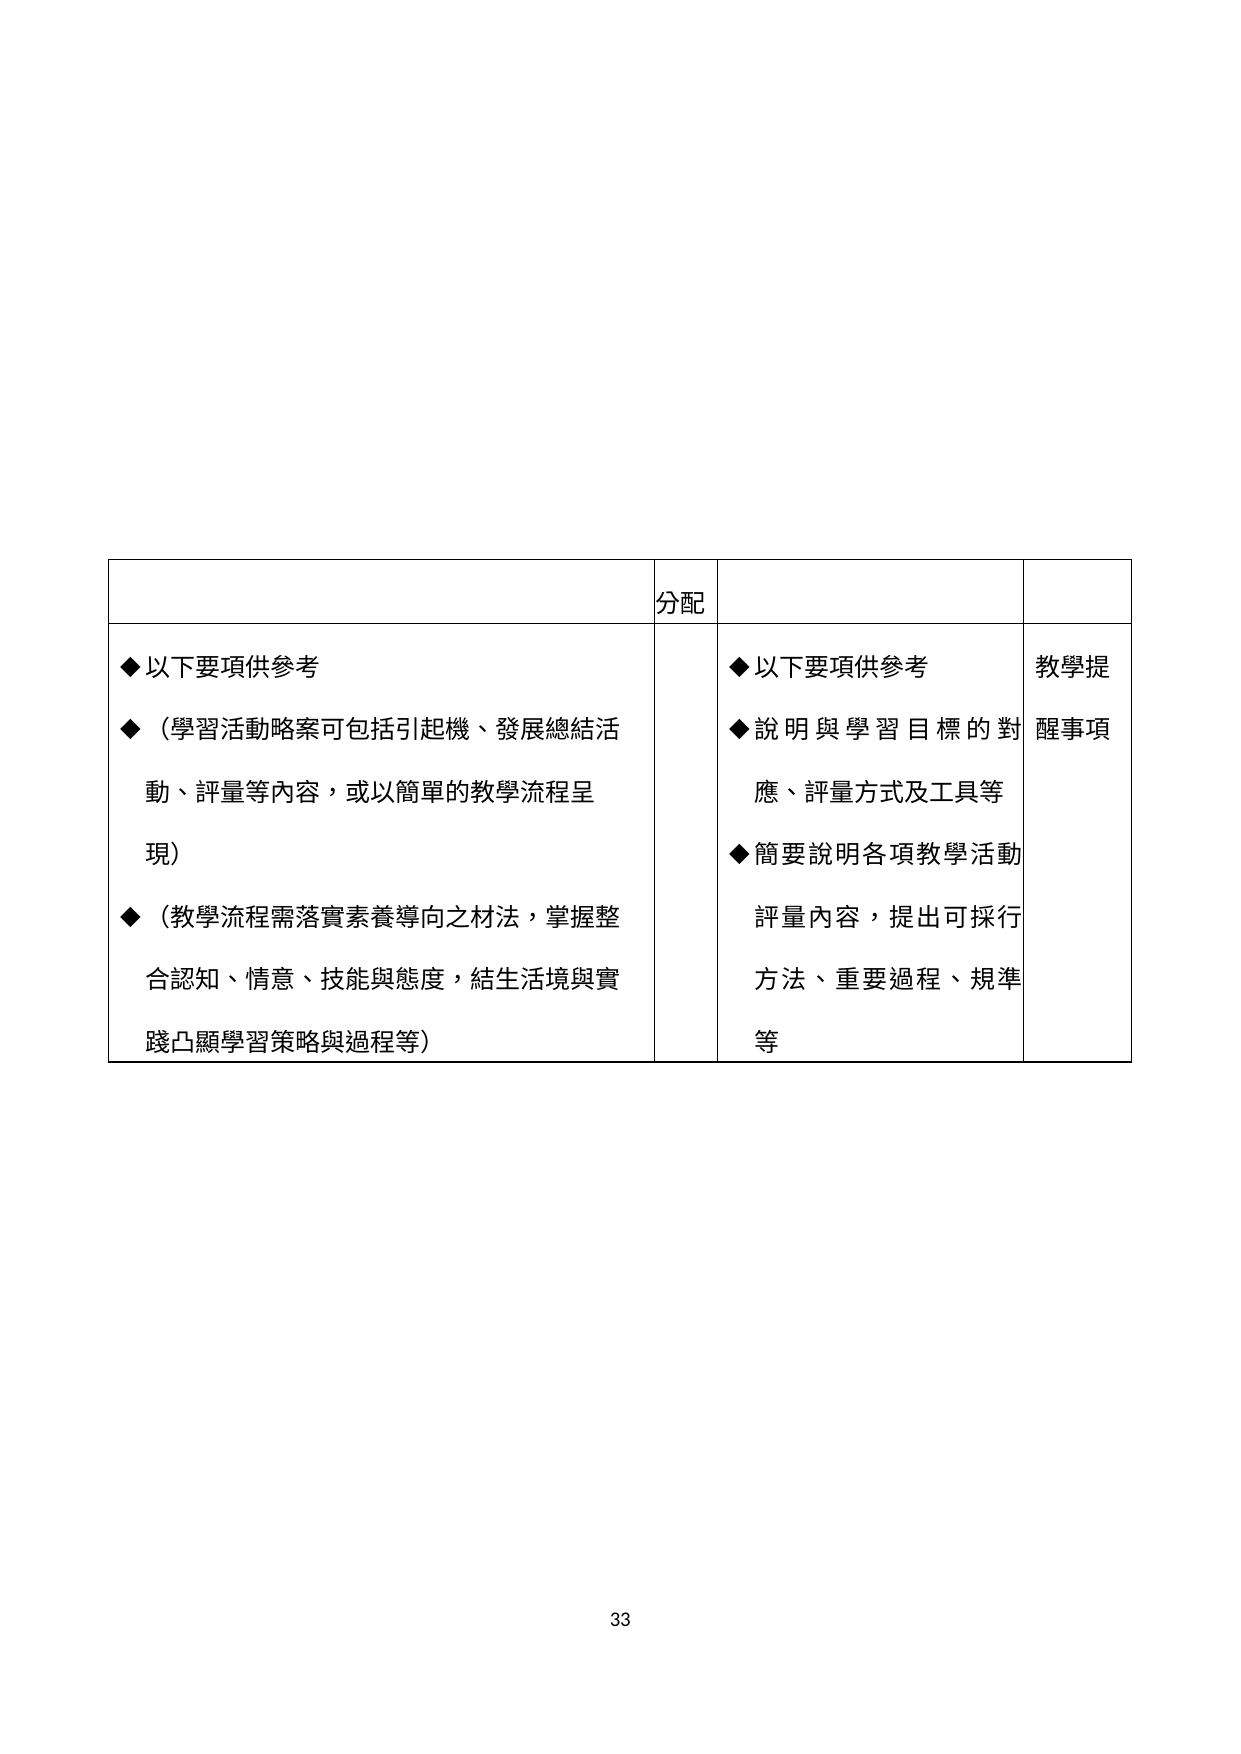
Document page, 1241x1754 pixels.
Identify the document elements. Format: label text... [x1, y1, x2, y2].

table_cell 教學提醒事項 [1024, 624, 1131, 1061]
table_cell 分配 [655, 560, 717, 623]
table_cell 以下要項供參考 說明與學習目標的對應、評量方式及工具等 簡要說明各項教學活動評量內容，提出可採行方法、重要過程、規準等 發展核心素養、學習重點與學習目標三者結合的評量內容 檢視教學活動內容及實施方式與學習評量二者之一致關係 羅列評量工具，如學習單、檢核表 [718, 624, 1023, 1061]
table_cell [1024, 560, 1131, 623]
table_cell [109, 560, 654, 623]
table_cell [655, 624, 717, 1061]
table_cell 以下要項供參考 （學習活動略案可包括引起機、發展總結活動、評量等內容，或以簡單的教學流程呈現） （教學流程需落實素養導向之材法，掌握整合認知、情意、技能與態度，結生活境與實踐凸顯學習策略與過程等） [109, 624, 654, 1061]
table_cell [718, 560, 1023, 623]
